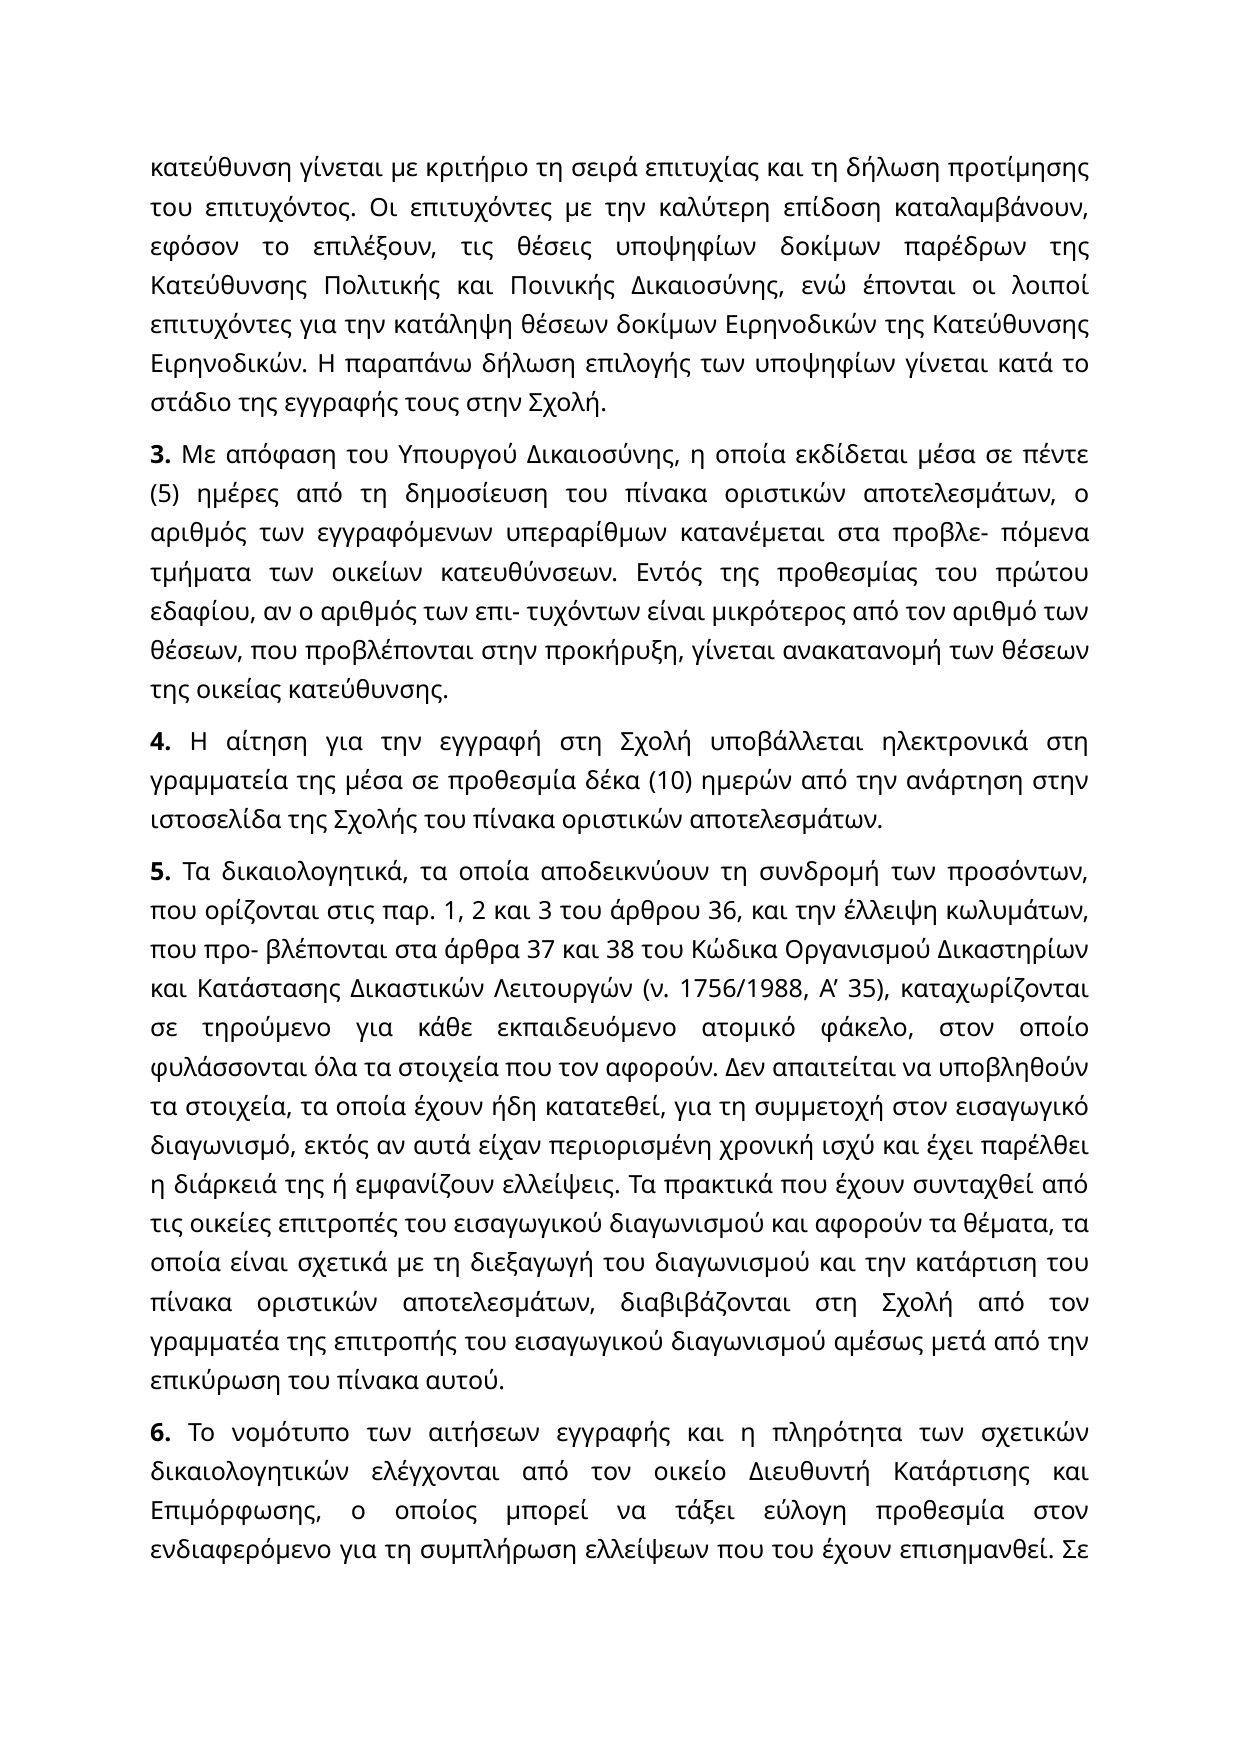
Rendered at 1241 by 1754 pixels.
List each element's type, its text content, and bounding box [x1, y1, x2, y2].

text κατεύθυνση γίνεται με κριτήριο τη σειρά επιτυχίας και τη δήλωση προτίμησης του επιτυχόντος. Οι επιτυχόντες με την καλύτερη επίδοση καταλαμβάνουν, εφόσον το επιλέξουν, τις θέσεις υποψηφίων δοκίμων παρέδρων της Κατεύθυνσης Πολιτικής και Ποινικής Δικαιοσύνης, ενώ έπονται οι λοιποί επιτυχόντες για την κατάληψη θέσεων δοκίμων Ειρηνοδικών της Κατεύθυνσης Ειρηνοδικών. Η παραπάνω δήλωση επιλογής των υποψηφίων γίνεται κατά το στάδιο της εγγραφής τους στην Σχολή. [150, 150, 1090, 419]
text 6. Το νομότυπο των αιτήσεων εγγραφής και η πληρότητα των σχετικών δικαιολογητικών ελέγχονται από τον οικείο Διευθυντή Κατάρτισης και Επιμόρφωσης, ο οποίος μπορεί να τάξει εύλογη προθεσμία στον ενδιαφερόμενο για τη συμπλήρωση ελλείψεων που του έχουν επισημανθεί. Σε [150, 1414, 1090, 1566]
text 4. Η αίτηση για την εγγραφή στη Σχολή υποβάλλεται ηλεκτρονικά στη γραμματεία της μέσα σε προθεσμία δέκα (10) ημερών από την ανάρτηση στην ιστοσελίδα της Σχολής του πίνακα οριστικών αποτελεσμάτων. [150, 723, 1090, 836]
text 5. Τα δικαιολογητικά, τα οποία αποδεικνύουν τη συνδρομή των προσόντων, που ορίζονται στις παρ. 1, 2 και 3 του άρθρου 36, και την έλλειψη κωλυμάτων, που προ- βλέπονται στα άρθρα 37 και 38 του Κώδικα Οργανισμού Δικαστηρίων και Κατάστασης Δικαστικών Λειτουργών (ν. 1756/1988, Α’ 35), καταχωρίζονται σε τηρούμενο για κάθε εκπαιδευόμενο ατομικό φάκελο, στον οποίο φυλάσσονται όλα τα στοιχεία που τον αφορούν. Δεν απαιτείται να υποβληθούν τα στοιχεία, τα οποία έχουν ήδη κατατεθεί, για τη συμμετοχή στον εισαγωγικό διαγωνισμό, εκτός αν αυτά είχαν περιορισμένη χρονική ισχύ και έχει παρέλθει η διάρκειά της ή εμφανίζουν ελλείψεις. Τα πρακτικά που έχουν συνταχθεί από τις οικείες επιτροπές του εισαγωγικού διαγωνισμού και αφορούν τα θέματα, τα οποία είναι σχετικά με τη διεξαγωγή του διαγωνισμού και την κατάρτιση του πίνακα οριστικών αποτελεσμάτων, διαβιβάζονται στη Σχολή από τον γραμματέα της επιτροπής του εισαγωγικού διαγωνισμού αμέσως μετά από την επικύρωση του πίνακα αυτού. [150, 853, 1090, 1397]
text 3. Με απόφαση του Υπουργού Δικαιοσύνης, η οποία εκδίδεται μέσα σε πέντε (5) ημέρες από τη δημοσίευση του πίνακα οριστικών αποτελεσμάτων, ο αριθμός των εγγραφόμενων υπεραρίθμων κατανέμεται στα προβλε- πόμενα τμήματα των οικείων κατευθύνσεων. Εντός της προθεσμίας του πρώτου εδαφίου, αν ο αριθμός των επι- τυχόντων είναι μικρότερος από τον αριθμό των θέσεων, που προβλέπονται στην προκήρυξη, γίνεται ανακατανομή των θέσεων της οικείας κατεύθυνσης. [150, 437, 1090, 706]
